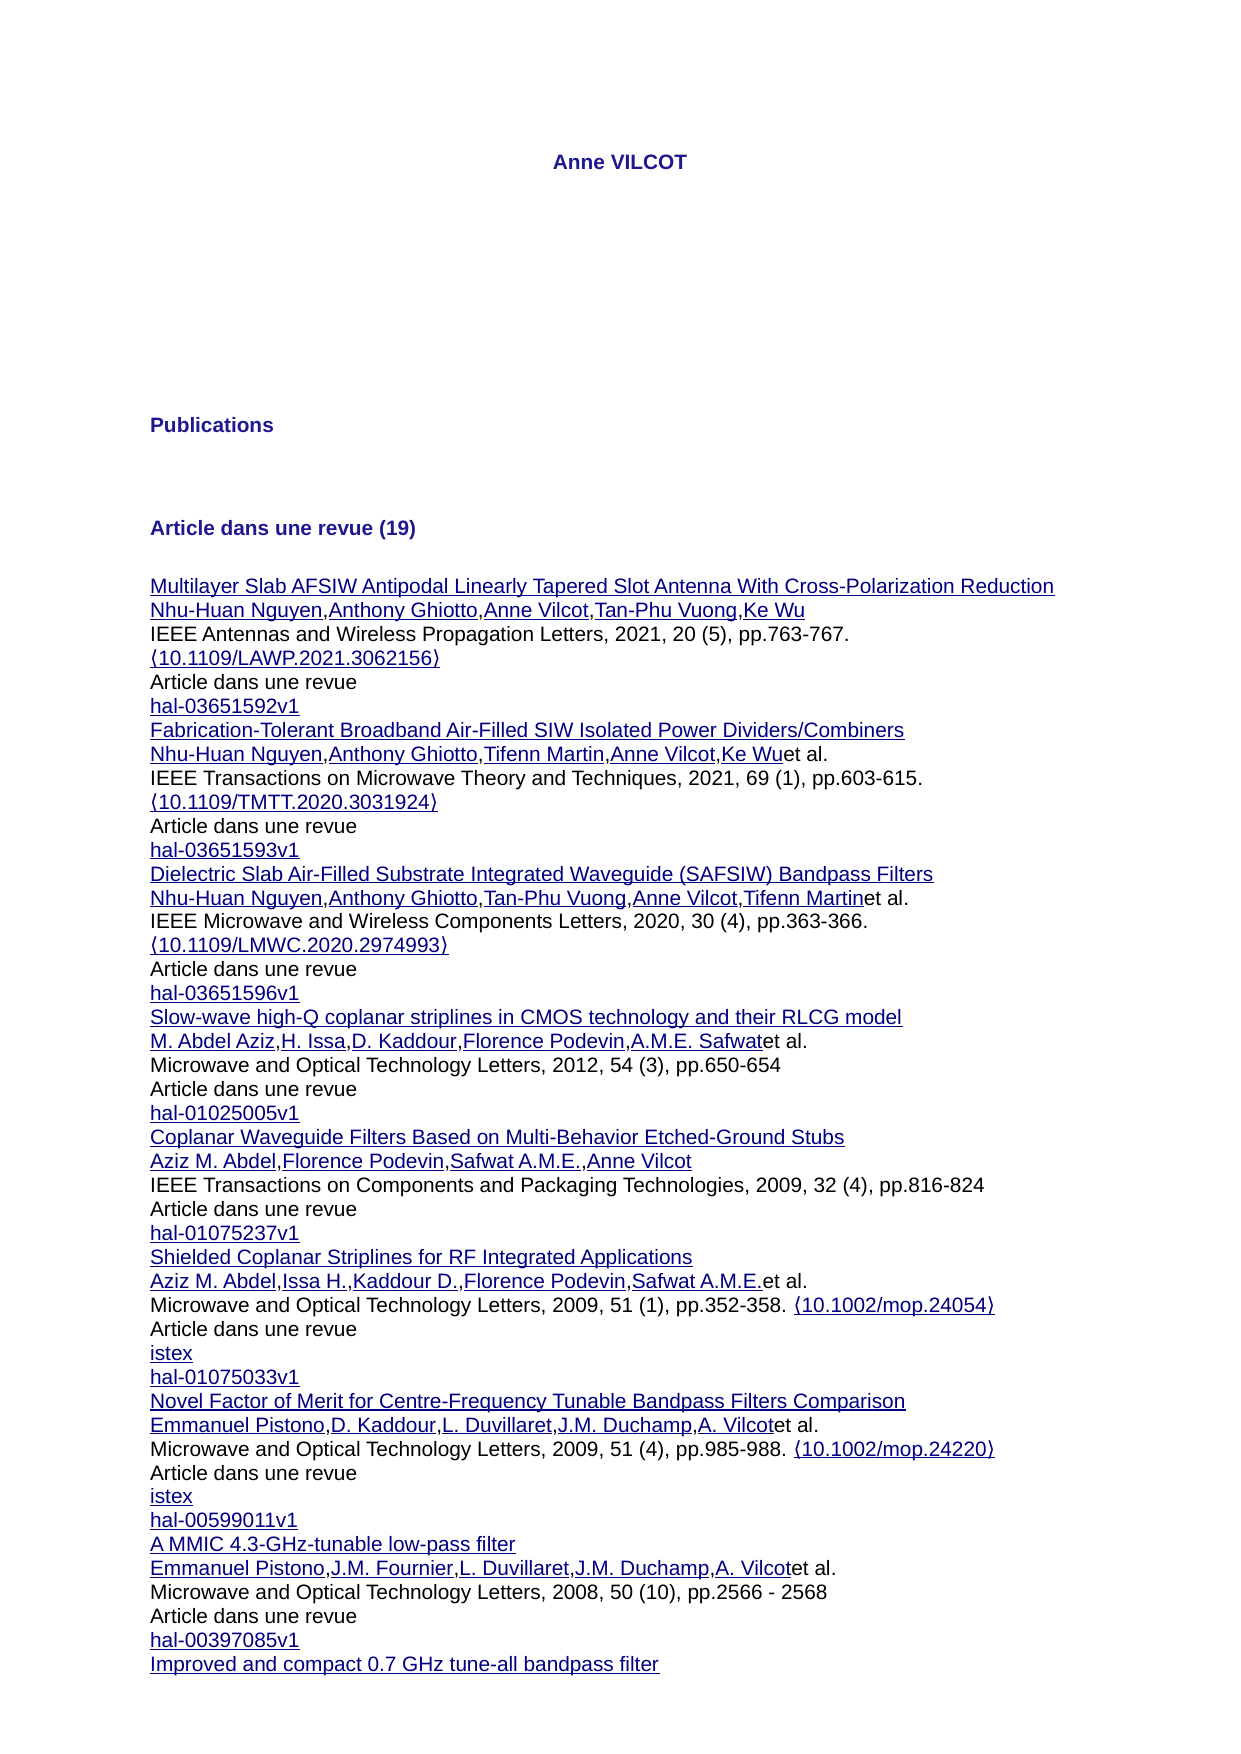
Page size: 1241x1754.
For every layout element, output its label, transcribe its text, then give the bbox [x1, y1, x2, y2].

table_cell Novel Factor of Merit for Centre-Frequency Tunable Bandpass Filters Comparison Emmanuel Pistono,D. Kaddour,L. Duvillaret,J.M. Duchamp,A. Vilcotet al. Microwave and Optical Technology Letters, 2009, 51 (4), pp.985-988. ⟨10.1002/mop.24220⟩ Article dans une revue istex hal-00599011v1 [150, 1389, 1090, 1532]
table_cell Dielectric Slab Air-Filled Substrate Integrated Waveguide (SAFSIW) Bandpass Filters Nhu-Huan Nguyen,Anthony Ghiotto,Tan-Phu Vuong,Anne Vilcot,Tifenn Martinet al. IEEE Microwave and Wireless Components Letters, 2020, 30 (4), pp.363-366. ⟨10.1109/LMWC.2020.2974993⟩ Article dans une revue hal-03651596v1 [150, 861, 1090, 1005]
table_cell A MMIC 4.3-GHz-tunable low-pass filter Emmanuel Pistono,J.M. Fournier,L. Duvillaret,J.M. Duchamp,A. Vilcotet al. Microwave and Optical Technology Letters, 2008, 50 (10), pp.2566 - 2568 Article dans une revue hal-00397085v1 [150, 1532, 1090, 1652]
table_cell Improved and compact 0.7 GHz tune-all bandpass filter [150, 1652, 1090, 1676]
table_cell Coplanar Waveguide Filters Based on Multi-Behavior Etched-Ground Stubs Aziz M. Abdel,Florence Podevin,Safwat A.M.E.,Anne Vilcot IEEE Transactions on Components and Packaging Technologies, 2009, 32 (4), pp.816-824 Article dans une revue hal-01075237v1 [150, 1125, 1090, 1245]
subtitle Article dans une revue (19) [150, 516, 1090, 539]
table_cell Fabrication-Tolerant Broadband Air-Filled SIW Isolated Power Dividers/Combiners Nhu-Huan Nguyen,Anthony Ghiotto,Tifenn Martin,Anne Vilcot,Ke Wuet al. IEEE Transactions on Microwave Theory and Techniques, 2021, 69 (1), pp.603-615. ⟨10.1109/TMTT.2020.3031924⟩ Article dans une revue hal-03651593v1 [150, 718, 1090, 861]
subtitle Publications [150, 412, 1090, 436]
subtitle Anne VILCOT [150, 150, 1090, 174]
table_cell Shielded Coplanar Striplines for RF Integrated Applications Aziz M. Abdel,Issa H.,Kaddour D.,Florence Podevin,Safwat A.M.E.et al. Microwave and Optical Technology Letters, 2009, 51 (1), pp.352-358. ⟨10.1002/mop.24054⟩ Article dans une revue istex hal-01075033v1 [150, 1245, 1090, 1388]
table_cell Slow-wave high-Q coplanar striplines in CMOS technology and their RLCG model M. Abdel Aziz,H. Issa,D. Kaddour,Florence Podevin,A.M.E. Safwatet al. Microwave and Optical Technology Letters, 2012, 54 (3), pp.650-654 Article dans une revue hal-01025005v1 [150, 1005, 1090, 1125]
table_header Multilayer Slab AFSIW Antipodal Linearly Tapered Slot Antenna With Cross-Polarization Reduction Nhu-Huan Nguyen,Anthony Ghiotto,Anne Vilcot,Tan-Phu Vuong,Ke Wu IEEE Antennas and Wireless Propagation Letters, 2021, 20 (5), pp.763-767. ⟨10.1109/LAWP.2021.3062156⟩ Article dans une revue hal-03651592v1 [150, 574, 1090, 718]
